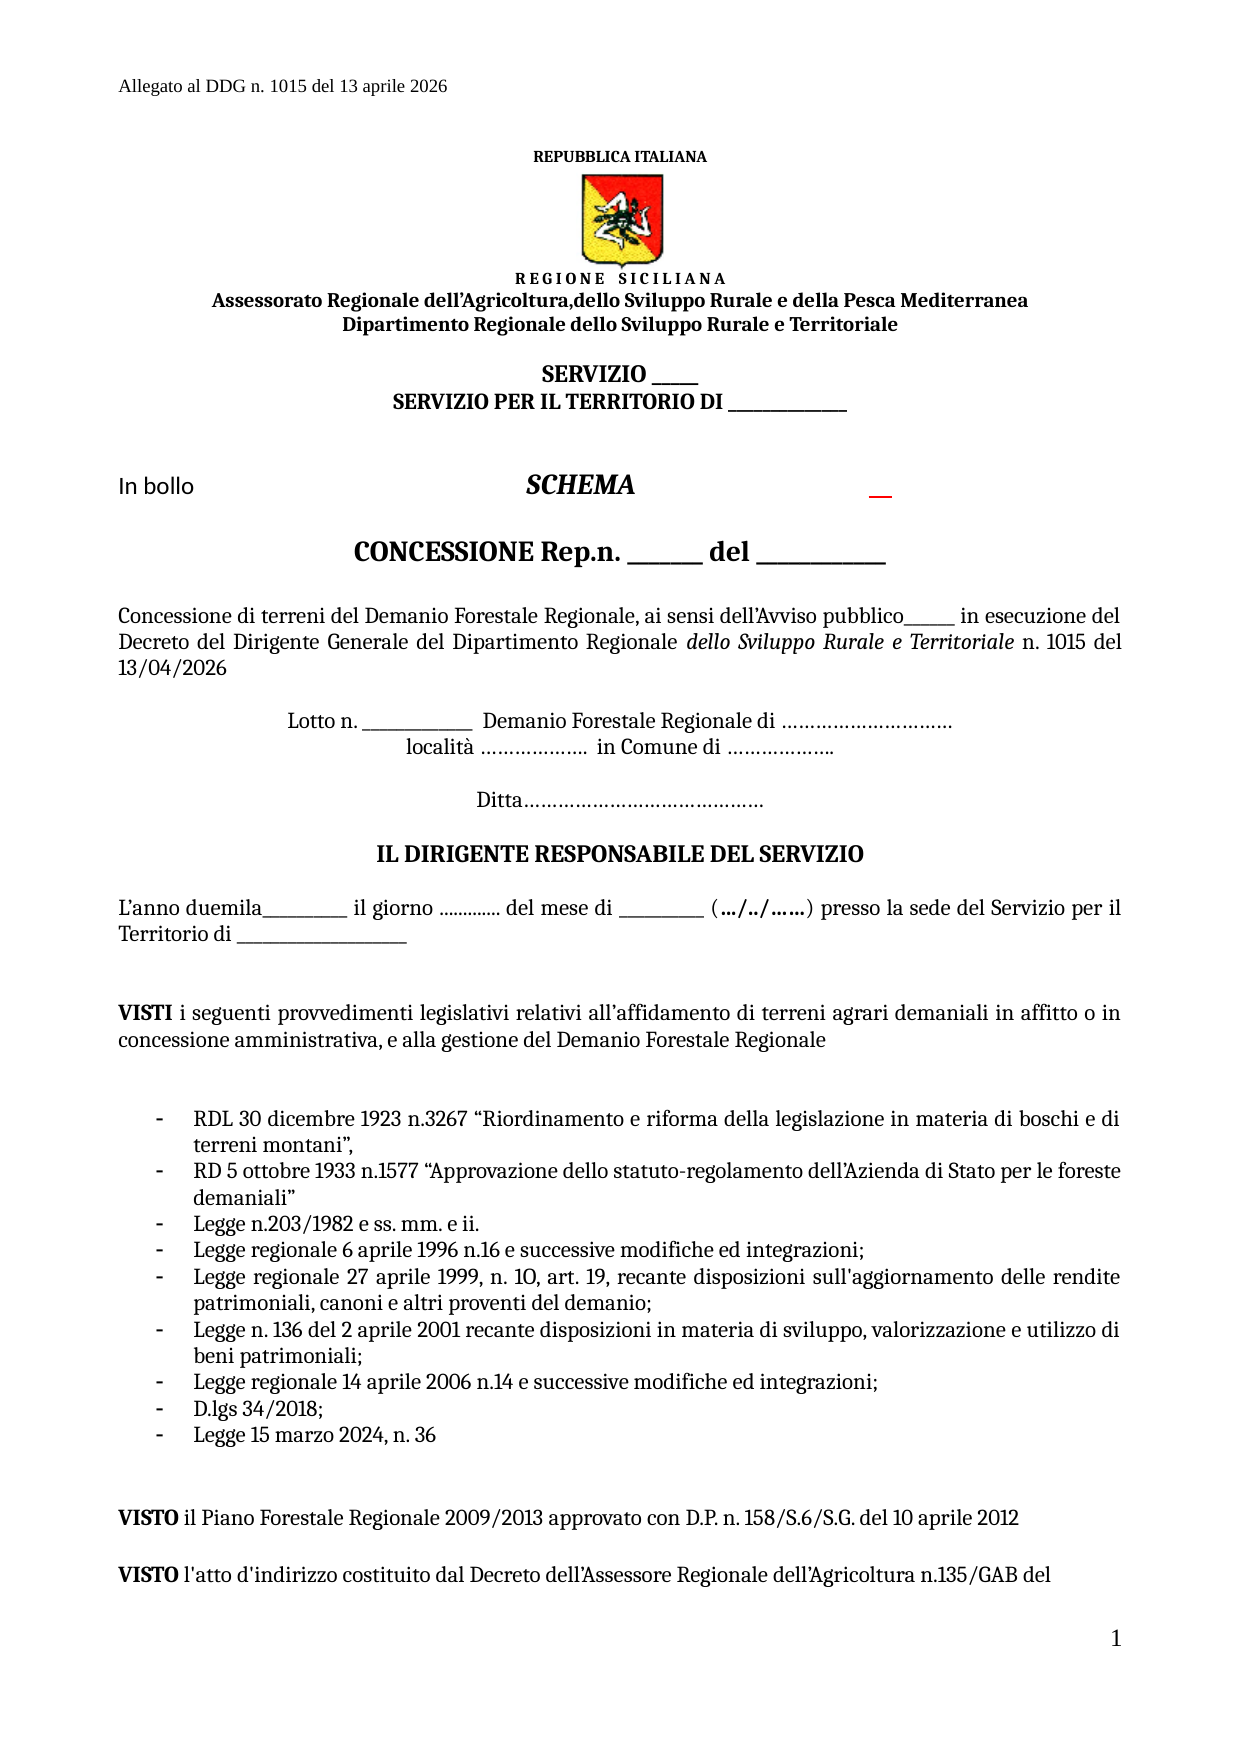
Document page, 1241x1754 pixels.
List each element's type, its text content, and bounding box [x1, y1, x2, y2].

text IL DIRIGENTE RESPONSABILE DEL SERVIZIO [118, 839, 1122, 868]
text R E G I O N E S I C I L I A N A [118, 269, 1122, 288]
subtitle REPUBBLICA ITALIANA [118, 148, 1122, 167]
list Legge regionale 14 aprile 2006 n.14 e successive modifiche ed integrazioni; [156, 1369, 1122, 1395]
text Concessione di terreni del Demanio Forestale Regionale, ai sensi dell’Avviso pubblico______ in esecuzione del Decreto del Dirigente Generale del Dipartimento Regionale dello Sviluppo Rurale e Territoriale n. 1015 del 13/04/2026 [118, 602, 1122, 681]
text VISTI i seguenti provvedimenti legislativi relativi all’affidamento di terreni agrari demaniali in affitto o in concessione amministrativa, e alla gestione del Demanio Forestale Regionale [118, 1000, 1122, 1053]
list RDL 30 dicembre 1923 n.3267 “Riordinamento e riforma della legislazione in materia di boschi e di terreni montani”, [156, 1106, 1122, 1158]
text L’anno duemila__________ il giorno ............. del mese di __________ (.../../……) presso la sede del Servizio per il Territorio di ____________________ [118, 895, 1122, 947]
text località ………………. in Comune di ………………. [118, 734, 1122, 761]
text Dipartimento Regionale dello Sviluppo Rurale e Territoriale [118, 312, 1122, 336]
list Legge regionale 6 aprile 1996 n.16 e successive modifiche ed integrazioni; [156, 1237, 1122, 1264]
text VISTO l'atto d'indirizzo costituito dal Decreto dell’Assessore Regionale dell’Agricoltura n.135/GAB del [118, 1561, 1122, 1588]
list Legge 15 marzo 2024, n. 36 [156, 1422, 1122, 1448]
list D.lgs 34/2018; [156, 1395, 1122, 1422]
list Legge n. 136 del 2 aprile 2001 recante disposizioni in materia di sviluppo, valorizzazione e utilizzo di beni patrimoniali; [156, 1316, 1122, 1369]
list Legge regionale 27 aprile 1999, n. 1O, art. 19, recante disposizioni sull'aggiornamento delle rendite patrimoniali, canoni e altri proventi del demanio; [156, 1264, 1122, 1316]
text CONCESSIONE Rep.n. _______ del ____________ [118, 535, 1122, 569]
text Lotto n. _____________ Demanio Forestale Regionale di ………………………… [118, 708, 1122, 734]
subtitle Assessorato Regionale dell’Agricoltura,dello Sviluppo Rurale e della Pesca Mediterranea [118, 288, 1122, 312]
text SERVIZIO PER IL TERRITORIO DI ______________ [118, 389, 1122, 416]
text VISTO il Piano Forestale Regionale 2009/2013 approvato con D.P. n. 158/S.6/S.G. del 10 aprile 2012 [118, 1505, 1122, 1531]
list Legge n.203/1982 e ss. mm. e ii. [156, 1211, 1122, 1237]
text SERVIZIO _____ [118, 360, 1122, 389]
text Ditta…………………………………… [118, 787, 1122, 813]
list RD 5 ottobre 1933 n.1577 “Approvazione dello statuto-regolamento dell’Azienda di Stato per le foreste demaniali” [156, 1158, 1122, 1211]
text In bollo SCHEMA [118, 468, 1122, 502]
